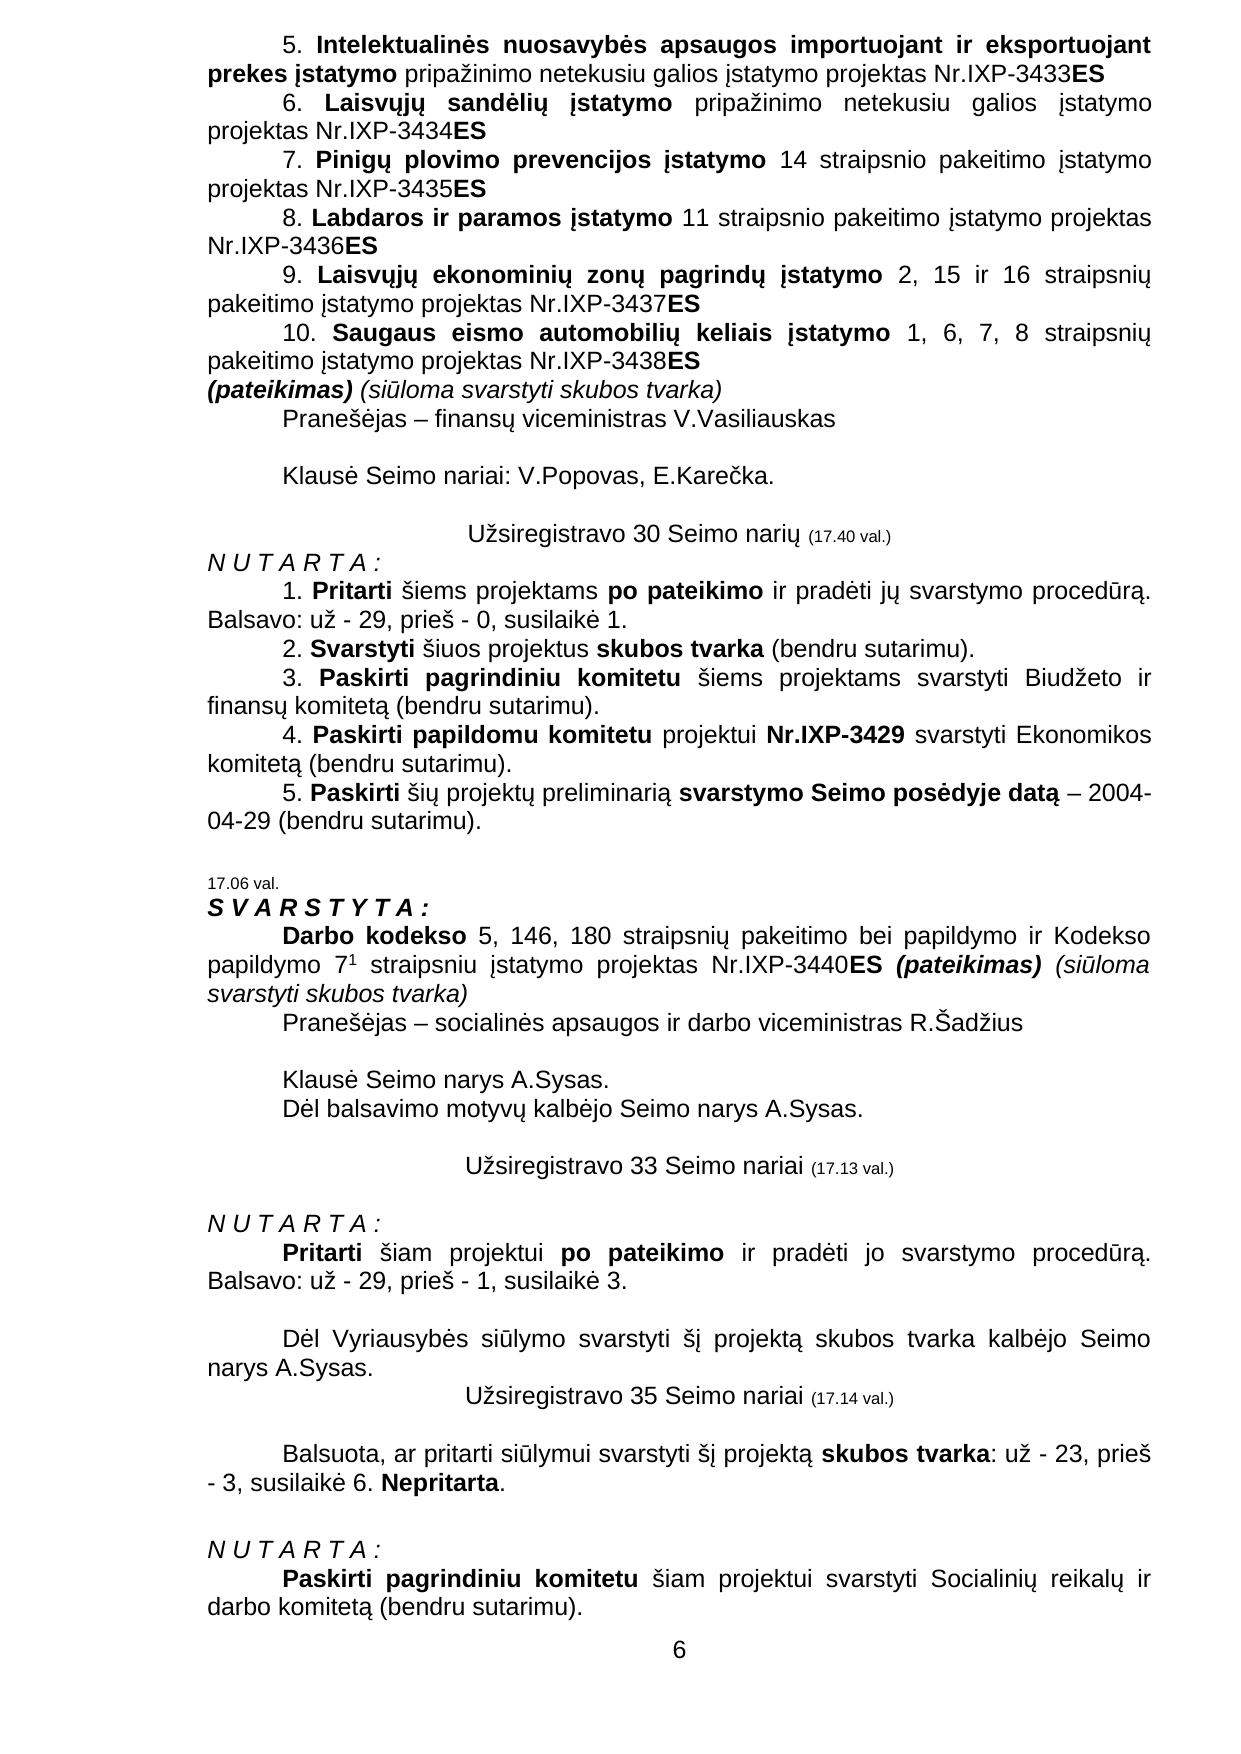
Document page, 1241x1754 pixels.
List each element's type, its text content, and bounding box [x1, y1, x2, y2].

text 8. Labdaros ir paramos įstatymo 11 straipsnio pakeitimo įstatymo projektas Nr.IXP-3436ES [207, 202, 1152, 260]
text 3. Paskirti pagrindiniu komitetu šiems projektams svarstyti Biudžeto ir finansų komitetą (bendru sutarimu). [207, 662, 1152, 720]
text 5. Paskirti šių projektų preliminarią svarstymo Seimo posėdyje datą – 2004-04-29 (bendru sutarimu). [207, 777, 1152, 835]
text Darbo kodekso 5, 146, 180 straipsnių pakeitimo bei papildymo ir Kodekso papildymo 71 straipsniu įstatymo projektas Nr.IXP-3440ES (pateikimas) (siūloma svarstyti skubos tvarka) [207, 921, 1152, 1008]
text 2. Svarstyti šiuos projektus skubos tvarka (bendru sutarimu). [207, 634, 1152, 662]
text Paskirti pagrindiniu komitetu šiam projektui svarstyti Socialinių reikalų ir darbo komitetą (bendru sutarimu). [207, 1563, 1152, 1621]
text 17.06 val. [207, 873, 1152, 893]
text (pateikimas) (siūloma svarstyti skubos tvarka) [207, 375, 1152, 404]
text Dėl Vyriausybės siūlymo svarstyti šį projektą skubos tvarka kalbėjo Seimo narys A.Sysas. [207, 1324, 1152, 1381]
text Užsiregistravo 35 Seimo nariai (17.14 val.) [207, 1381, 1152, 1410]
text 5. Intelektualinės nuosavybės apsaugos importuojant ir eksportuojant prekes įstatymo pripažinimo netekusiu galios įstatymo projektas Nr.IXP-3433ES [207, 30, 1152, 87]
text Pranešėjas – finansų viceministras V.Vasiliauskas [207, 404, 1152, 432]
text 4. Paskirti papildomu komitetu projektui Nr.IXP-3429 svarstyti Ekonomikos komitetą (bendru sutarimu). [207, 720, 1152, 777]
text 7. Pinigų plovimo prevencijos įstatymo 14 straipsnio pakeitimo įstatymo projektas Nr.IXP-3435ES [207, 145, 1152, 202]
text N U T A R T A : [207, 1535, 1152, 1563]
text 9. Laisvųjų ekonominių zonų pagrindų įstatymo 2, 15 ir 16 straipsnių pakeitimo įstatymo projektas Nr.IXP-3437ES [207, 260, 1152, 317]
text 1. Pritarti šiems projektams po pateikimo ir pradėti jų svarstymo procedūrą. Balsavo: už - 29, prieš - 0, susilaikė 1. [207, 576, 1152, 634]
text N U T A R T A : [207, 1209, 1152, 1238]
text Užsiregistravo 30 Seimo narių (17.40 val.) [207, 519, 1152, 547]
text Klausė Seimo narys A.Sysas. [207, 1065, 1152, 1094]
text Užsiregistravo 33 Seimo nariai (17.13 val.) [207, 1151, 1152, 1180]
text 10. Saugaus eismo automobilių keliais įstatymo 1, 6, 7, 8 straipsnių pakeitimo įstatymo projektas Nr.IXP-3438ES [207, 317, 1152, 375]
text Klausė Seimo nariai: V.Popovas, E.Karečka. [207, 461, 1152, 490]
text Pritarti šiam projektui po pateikimo ir pradėti jo svarstymo procedūrą. Balsavo: už - 29, prieš - 1, susilaikė 3. [207, 1238, 1152, 1295]
text Pranešėjas – socialinės apsaugos ir darbo viceministras R.Šadžius [207, 1008, 1152, 1036]
text Balsuota, ar pritarti siūlymui svarstyti šį projektą skubos tvarka: už - 23, prieš - 3, susilaikė 6. Nepritarta. [207, 1439, 1152, 1496]
text Dėl balsavimo motyvų kalbėjo Seimo narys A.Sysas. [207, 1094, 1152, 1123]
text S V A R S T Y T A : [207, 893, 1152, 921]
text 6. Laisvųjų sandėlių įstatymo pripažinimo netekusiu galios įstatymo projektas Nr.IXP-3434ES [207, 87, 1152, 145]
text N U T A R T A : [207, 547, 1152, 576]
